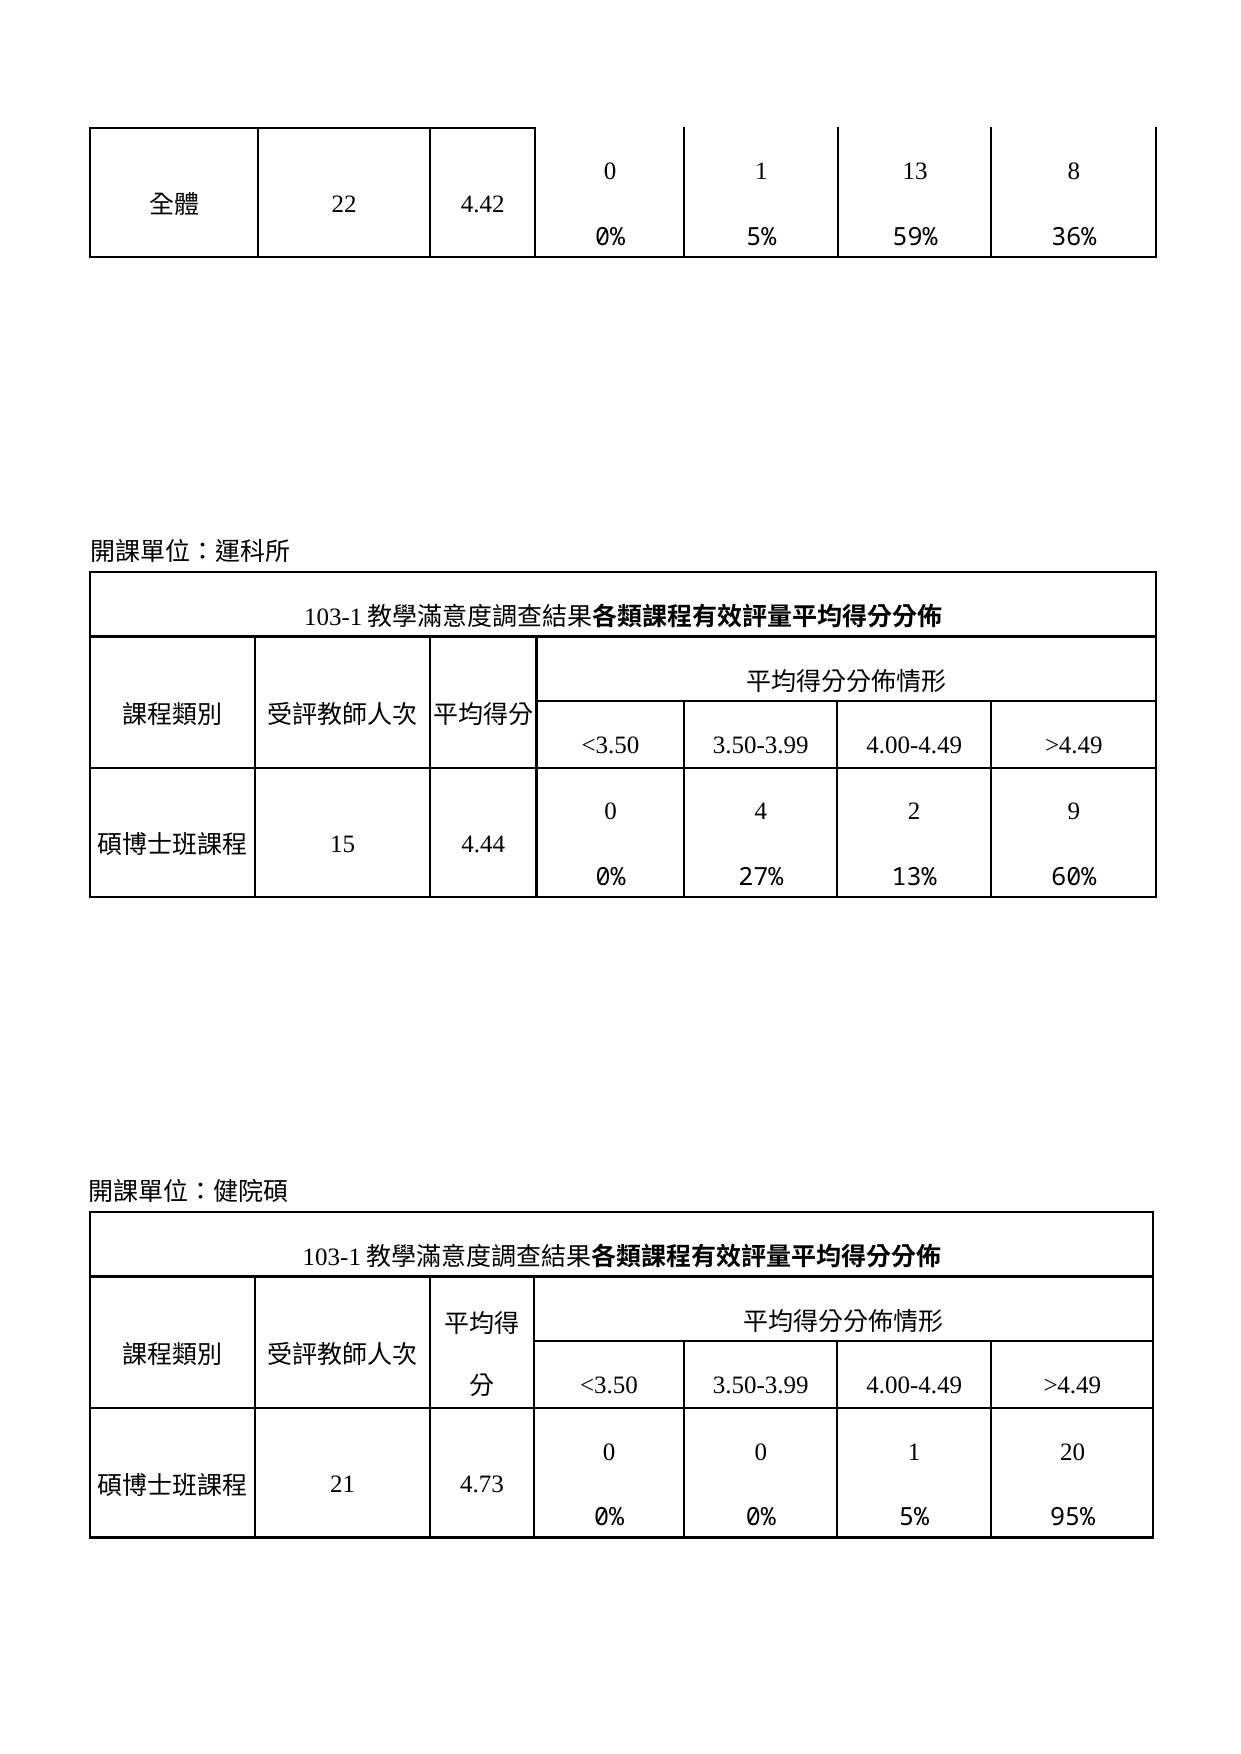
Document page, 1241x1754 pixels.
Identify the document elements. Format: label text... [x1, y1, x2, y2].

table_cell 4.00-4.49 [838, 1342, 990, 1407]
table_cell 4.00-4.49 [838, 702, 990, 767]
table_cell 3.50-3.99 [685, 1342, 836, 1407]
table_cell 0% [538, 832, 683, 896]
table_cell 5% [838, 1472, 990, 1536]
table_cell 1 [685, 127, 837, 192]
table_cell 碩博士班課程 [91, 1409, 254, 1536]
table_cell 20 [992, 1409, 1152, 1472]
table_cell 95% [992, 1472, 1152, 1536]
table_cell <3.50 [535, 1342, 683, 1407]
table_cell 8 [992, 127, 1155, 192]
text 開課單位：健院碩 [89, 1148, 1152, 1211]
table_cell 課程類別 [91, 638, 254, 767]
table_cell 0 [685, 1409, 836, 1472]
table_cell 平均得分 [431, 638, 535, 767]
table_cell 受評教師人次 [256, 1278, 429, 1407]
table_header 103-1教學滿意度調查結果各類課程有效評量平均得分分佈 [91, 1213, 1152, 1275]
table_cell 9 [992, 769, 1155, 832]
table_cell 4 [685, 769, 836, 832]
table_cell 平均得分分佈情形 [538, 638, 1155, 700]
table_cell 13 [839, 127, 990, 192]
table_cell 60% [992, 832, 1155, 896]
table_cell 4.42 [431, 129, 534, 256]
table_header 103-1教學滿意度調查結果各類課程有效評量平均得分分佈 [91, 573, 1155, 635]
table_cell 0 [536, 127, 683, 192]
table_cell 受評教師人次 [256, 638, 429, 767]
table_cell 36% [992, 192, 1155, 256]
text 開課單位：運科所 [90, 508, 1152, 571]
table_cell 27% [685, 832, 836, 896]
table_cell 15 [256, 769, 429, 896]
table_cell 3.50-3.99 [685, 702, 836, 767]
table_cell 課程類別 [91, 1278, 254, 1407]
table_cell 全體 [91, 129, 257, 256]
table_cell 0 [535, 1409, 683, 1472]
table_cell 4.73 [431, 1409, 533, 1536]
table_cell 59% [839, 192, 990, 256]
table_cell 0% [536, 192, 683, 256]
table_cell >4.49 [992, 702, 1155, 767]
table_cell 碩博士班課程 [91, 769, 254, 896]
table_cell 13% [838, 832, 990, 896]
table_cell 0 [538, 769, 683, 832]
table_cell 5% [685, 192, 837, 256]
table_cell 21 [256, 1409, 429, 1536]
table_cell 2 [838, 769, 990, 832]
table_cell 1 [838, 1409, 990, 1472]
table_cell 22 [259, 129, 429, 256]
table_cell 平均得分 [431, 1278, 533, 1407]
table_cell <3.50 [538, 702, 683, 767]
table_cell 0% [685, 1472, 836, 1536]
table_cell >4.49 [992, 1342, 1152, 1407]
table_cell 0% [535, 1472, 683, 1536]
table_cell 4.44 [431, 769, 535, 896]
table_cell 平均得分分佈情形 [535, 1278, 1152, 1340]
